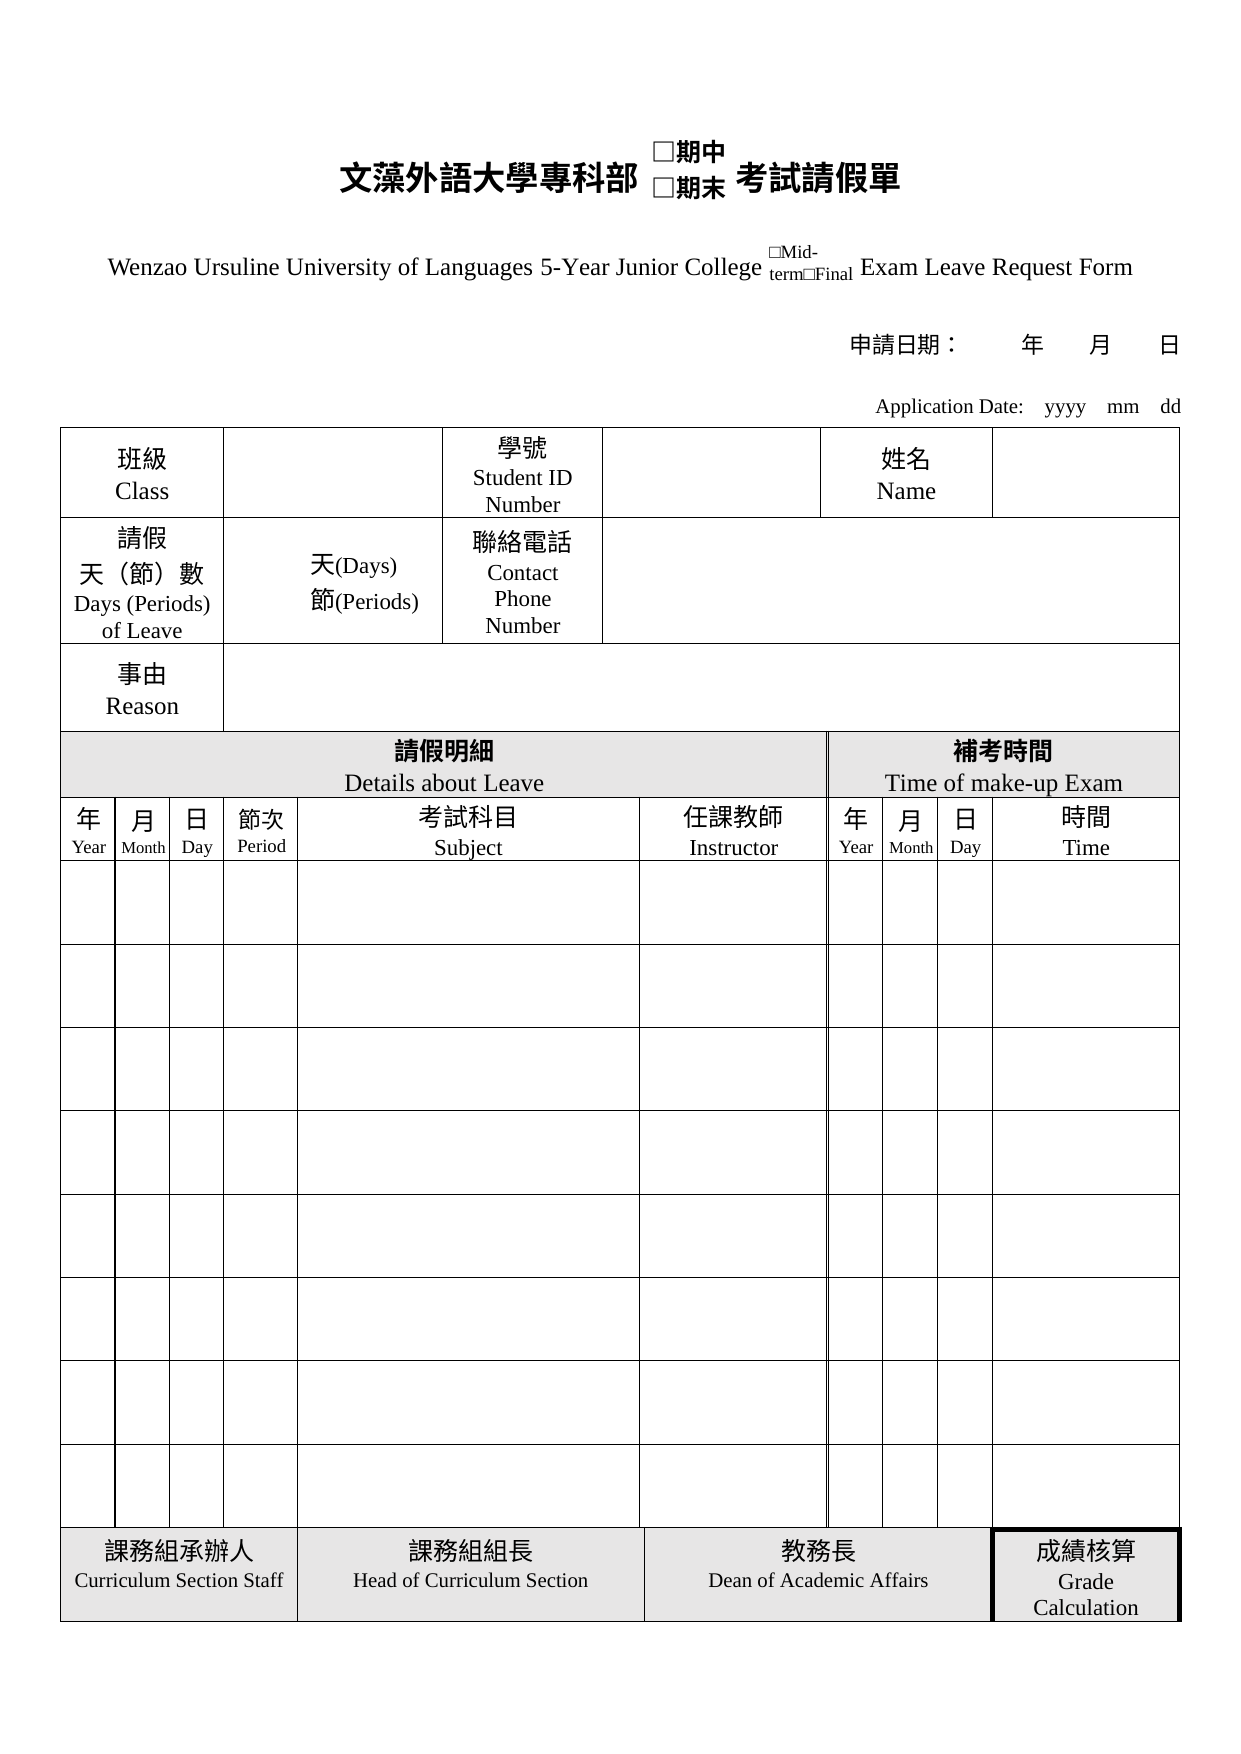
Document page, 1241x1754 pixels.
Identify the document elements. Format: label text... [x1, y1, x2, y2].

table_cell [938, 1445, 992, 1527]
table_cell 請假明細 Details about Leave [61, 732, 826, 797]
table_cell 日 Day [170, 798, 223, 860]
table_cell [170, 1445, 223, 1527]
table_cell 成績核算 Grade Calculation [995, 1532, 1177, 1621]
table_cell [938, 861, 992, 943]
table_cell 任課教師Instructor [640, 798, 826, 860]
text 申請日期： 年 月 日 [59, 302, 1181, 364]
table_cell 月Month [116, 798, 169, 860]
table_cell [224, 945, 297, 1027]
text Application Date: yyyy mm dd [59, 364, 1181, 427]
table_cell 月Month [883, 798, 937, 860]
table_cell [224, 644, 1179, 731]
table_cell [829, 945, 882, 1027]
table_cell [829, 1195, 882, 1277]
table_cell [640, 945, 826, 1027]
table_header [603, 428, 820, 517]
table_cell [829, 1361, 882, 1443]
table_cell [640, 1361, 826, 1443]
table_cell [938, 1361, 992, 1443]
table_cell [170, 861, 223, 943]
table_cell [61, 1361, 114, 1443]
table_cell [298, 1028, 639, 1110]
table_cell [883, 1028, 937, 1110]
table_cell [993, 861, 1179, 943]
table_cell [61, 1111, 114, 1193]
table_cell [993, 1028, 1179, 1110]
table_cell 聯絡電話 Contact Phone Number [443, 518, 602, 643]
table_cell [883, 1111, 937, 1193]
table_cell [170, 1361, 223, 1443]
table_cell [224, 1111, 297, 1193]
table_cell [829, 1445, 882, 1527]
table_cell [883, 945, 937, 1027]
table_header [993, 428, 1179, 517]
table_cell [170, 1028, 223, 1110]
table_cell 考試科目 Subject [298, 798, 639, 860]
table_cell [883, 1361, 937, 1443]
table_cell [224, 1195, 297, 1277]
table_cell [883, 1195, 937, 1277]
table_cell [116, 1445, 169, 1527]
table_cell [938, 945, 992, 1027]
table_cell [640, 1111, 826, 1193]
text Wenzao Ursuline University of Languages 5-Year Junior College □Mid-term□Final Exam Leave Request Form [59, 221, 1181, 283]
table_cell [170, 1195, 223, 1277]
table_cell [883, 1445, 937, 1527]
table_cell [640, 1445, 826, 1527]
table_cell [61, 1278, 114, 1360]
table_cell [116, 945, 169, 1027]
table_cell [938, 1028, 992, 1110]
table_cell 日 Day [938, 798, 992, 860]
table_cell [993, 1195, 1179, 1277]
table_cell 課務組組長 Head of Curriculum Section [298, 1528, 644, 1621]
table_cell [640, 861, 826, 943]
table_cell [61, 1028, 114, 1110]
table_cell [829, 1028, 882, 1110]
table_cell [993, 945, 1179, 1027]
table_cell [116, 1111, 169, 1193]
table_header [224, 428, 442, 517]
table_cell [938, 1111, 992, 1193]
table_cell [993, 1278, 1179, 1360]
table_cell 事由 Reason [61, 644, 223, 731]
table_cell [298, 1445, 639, 1527]
table_header 學號 Student ID Number [443, 428, 602, 517]
table_header 班級 Class [61, 428, 223, 517]
table_cell [298, 1111, 639, 1193]
table_cell [170, 945, 223, 1027]
table_cell [298, 1278, 639, 1360]
table_cell [61, 861, 114, 943]
text 文藻外語大學專科部 □期中□期末 考試請假單 [59, 96, 1181, 221]
table_cell [993, 1361, 1179, 1443]
table_cell 天(Days) 節(Periods) [224, 518, 442, 643]
table_cell [298, 945, 639, 1027]
table_cell 課務組承辦人 Curriculum Section Staff [61, 1528, 297, 1621]
table_cell [298, 861, 639, 943]
table_cell [883, 861, 937, 943]
table_cell [603, 518, 1179, 643]
table_cell [61, 1195, 114, 1277]
table_cell [116, 1361, 169, 1443]
table_cell [116, 861, 169, 943]
table_cell [640, 1195, 826, 1277]
table_cell [116, 1028, 169, 1110]
table_cell [224, 1278, 297, 1360]
table_header 姓名 Name [821, 428, 992, 517]
table_cell 年Year [829, 798, 882, 860]
table_cell 請假 天（節）數 Days (Periods) of Leave [61, 518, 223, 643]
table_cell [829, 1278, 882, 1360]
table_cell [298, 1195, 639, 1277]
table_cell 教務長 Dean of Academic Affairs [645, 1528, 990, 1621]
table_cell [829, 861, 882, 943]
table_cell [116, 1195, 169, 1277]
table_cell [61, 945, 114, 1027]
table_cell [640, 1278, 826, 1360]
table_cell [640, 1028, 826, 1110]
table_cell [298, 1361, 639, 1443]
table_cell [170, 1278, 223, 1360]
table_cell [883, 1278, 937, 1360]
table_cell [224, 1028, 297, 1110]
table_cell [116, 1278, 169, 1360]
table_cell [224, 1361, 297, 1443]
table_cell [993, 1445, 1179, 1527]
table_cell [938, 1195, 992, 1277]
table_cell [170, 1111, 223, 1193]
table_cell [224, 861, 297, 943]
table_cell [938, 1278, 992, 1360]
table_cell 年Year [61, 798, 114, 860]
table_cell [993, 1111, 1179, 1193]
table_cell 時間 Time [993, 798, 1179, 860]
table_cell [829, 1111, 882, 1193]
table_cell 補考時間 Time of make-up Exam [829, 732, 1179, 797]
table_cell [224, 1445, 297, 1527]
table_cell 節次 Period [224, 798, 297, 860]
table_cell [61, 1445, 114, 1527]
